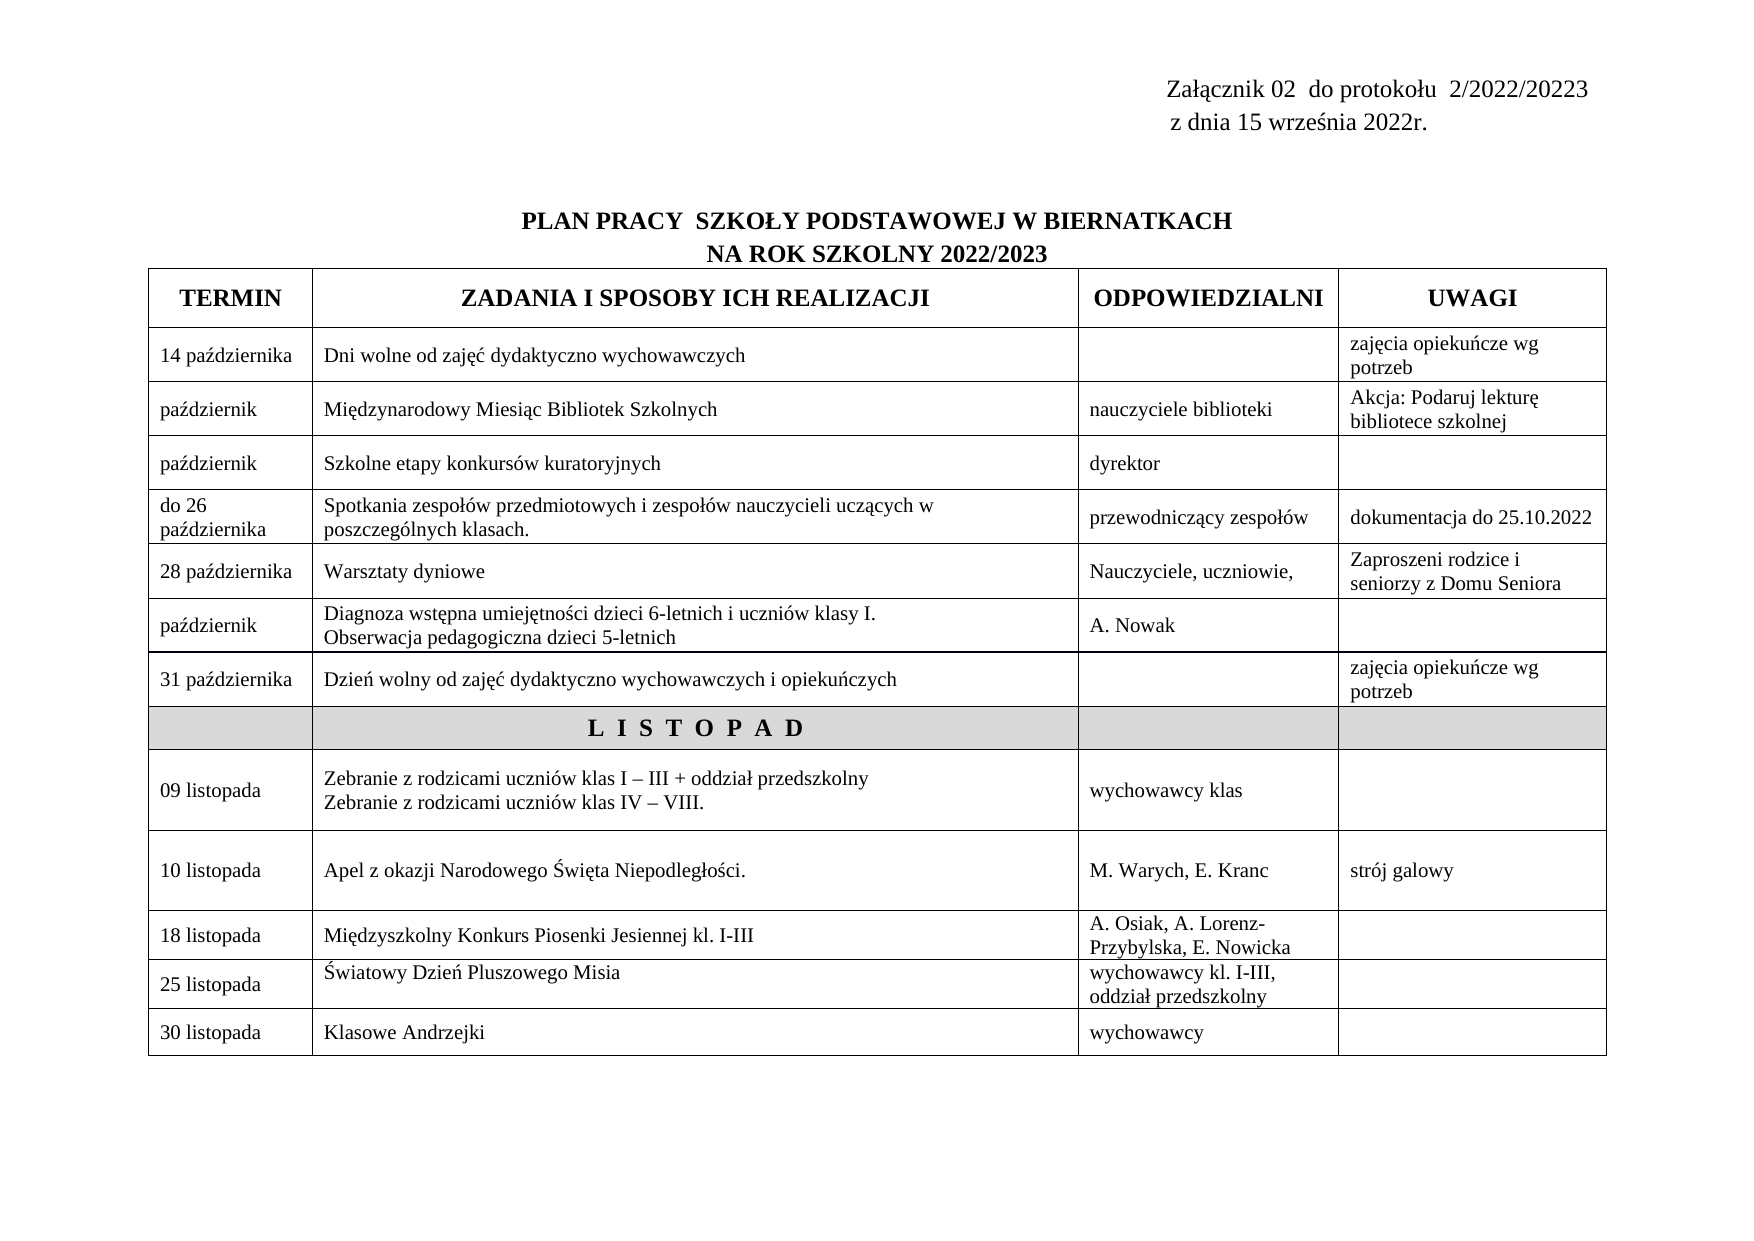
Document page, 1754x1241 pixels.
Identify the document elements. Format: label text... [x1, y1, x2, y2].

table_cell Warsztaty dyniowe [313, 544, 1078, 597]
table_cell wychowawcy kl. I-III, oddział przedszkolny [1079, 960, 1338, 1008]
table_cell przewodniczący zespołów [1079, 490, 1338, 543]
table_cell dyrektor [1079, 436, 1338, 489]
table_cell Diagnoza wstępna umiejętności dzieci 6-letnich i uczniów klasy I. Obserwacja pedagogiczna dzieci 5-letnich [313, 599, 1078, 651]
table_cell Światowy Dzień Pluszowego Misia [313, 960, 1078, 1008]
table_cell październik [149, 382, 312, 435]
table_cell 18 listopada [149, 911, 312, 959]
table_cell [1339, 911, 1606, 959]
table_cell [1079, 653, 1338, 706]
table_cell 14 października [149, 328, 312, 381]
table_cell [1339, 707, 1606, 749]
table_cell [1339, 1009, 1606, 1055]
table_cell dokumentacja do 25.10.2022 [1339, 490, 1606, 543]
table_cell [1339, 750, 1606, 830]
table_cell październik [149, 599, 312, 651]
table_cell 09 listopada [149, 750, 312, 830]
table_cell Apel z okazji Narodowego Święta Niepodległości. [313, 831, 1078, 910]
table_cell 28 października [149, 544, 312, 597]
table_cell Dzień wolny od zajęć dydaktyczno wychowawczych i opiekuńczych [313, 653, 1078, 706]
table_cell Zebranie z rodzicami uczniów klas I – III + oddział przedszkolny Zebranie z rodzicami uczniów klas IV – VIII. [313, 750, 1078, 830]
table_cell strój galowy [1339, 831, 1606, 910]
table_cell Akcja: Podaruj lekturę bibliotece szkolnej [1339, 382, 1606, 435]
table_cell Dni wolne od zajęć dydaktyczno wychowawczych [313, 328, 1078, 381]
table_cell Szkolne etapy konkursów kuratoryjnych [313, 436, 1078, 489]
table_header ODPOWIEDZIALNI [1079, 269, 1338, 327]
table_cell Międzyszkolny Konkurs Piosenki Jesiennej kl. I-III [313, 911, 1078, 959]
table_cell [1339, 599, 1606, 651]
table_cell M. Warych, E. Kranc [1079, 831, 1338, 910]
table_cell Międzynarodowy Miesiąc Bibliotek Szkolnych [313, 382, 1078, 435]
table_cell 31 października [149, 653, 312, 706]
table_header TERMIN [149, 269, 312, 327]
table_cell wychowawcy [1079, 1009, 1338, 1055]
table_cell A. Osiak, A. Lorenz-Przybylska, E. Nowicka [1079, 911, 1338, 959]
table_cell nauczyciele biblioteki [1079, 382, 1338, 435]
table_cell [1339, 436, 1606, 489]
table_cell Klasowe Andrzejki [313, 1009, 1078, 1055]
table_header ZADANIA I SPOSOBY ICH REALIZACJI [313, 269, 1078, 327]
table_cell [1339, 960, 1606, 1008]
table_cell 10 listopada [149, 831, 312, 910]
table_cell wychowawcy klas [1079, 750, 1338, 830]
table_header UWAGI [1339, 269, 1606, 327]
table_cell do 26 października [149, 490, 312, 543]
table_cell L I S T O P A D [313, 707, 1078, 749]
table_cell 30 listopada [149, 1009, 312, 1055]
table_cell 25 listopada [149, 960, 312, 1008]
table_cell Spotkania zespołów przedmiotowych i zespołów nauczycieli uczących w poszczególnych klasach. [313, 490, 1078, 543]
table_cell październik [149, 436, 312, 489]
table_cell [1079, 328, 1338, 381]
table_cell [1079, 707, 1338, 749]
table_cell A. Nowak [1079, 599, 1338, 651]
table_cell zajęcia opiekuńcze wg potrzeb [1339, 328, 1606, 381]
table_cell Nauczyciele, uczniowie, [1079, 544, 1338, 597]
table_cell Zaproszeni rodzice i seniorzy z Domu Seniora [1339, 544, 1606, 597]
table_cell zajęcia opiekuńcze wg potrzeb [1339, 653, 1606, 706]
table_cell [149, 707, 312, 749]
